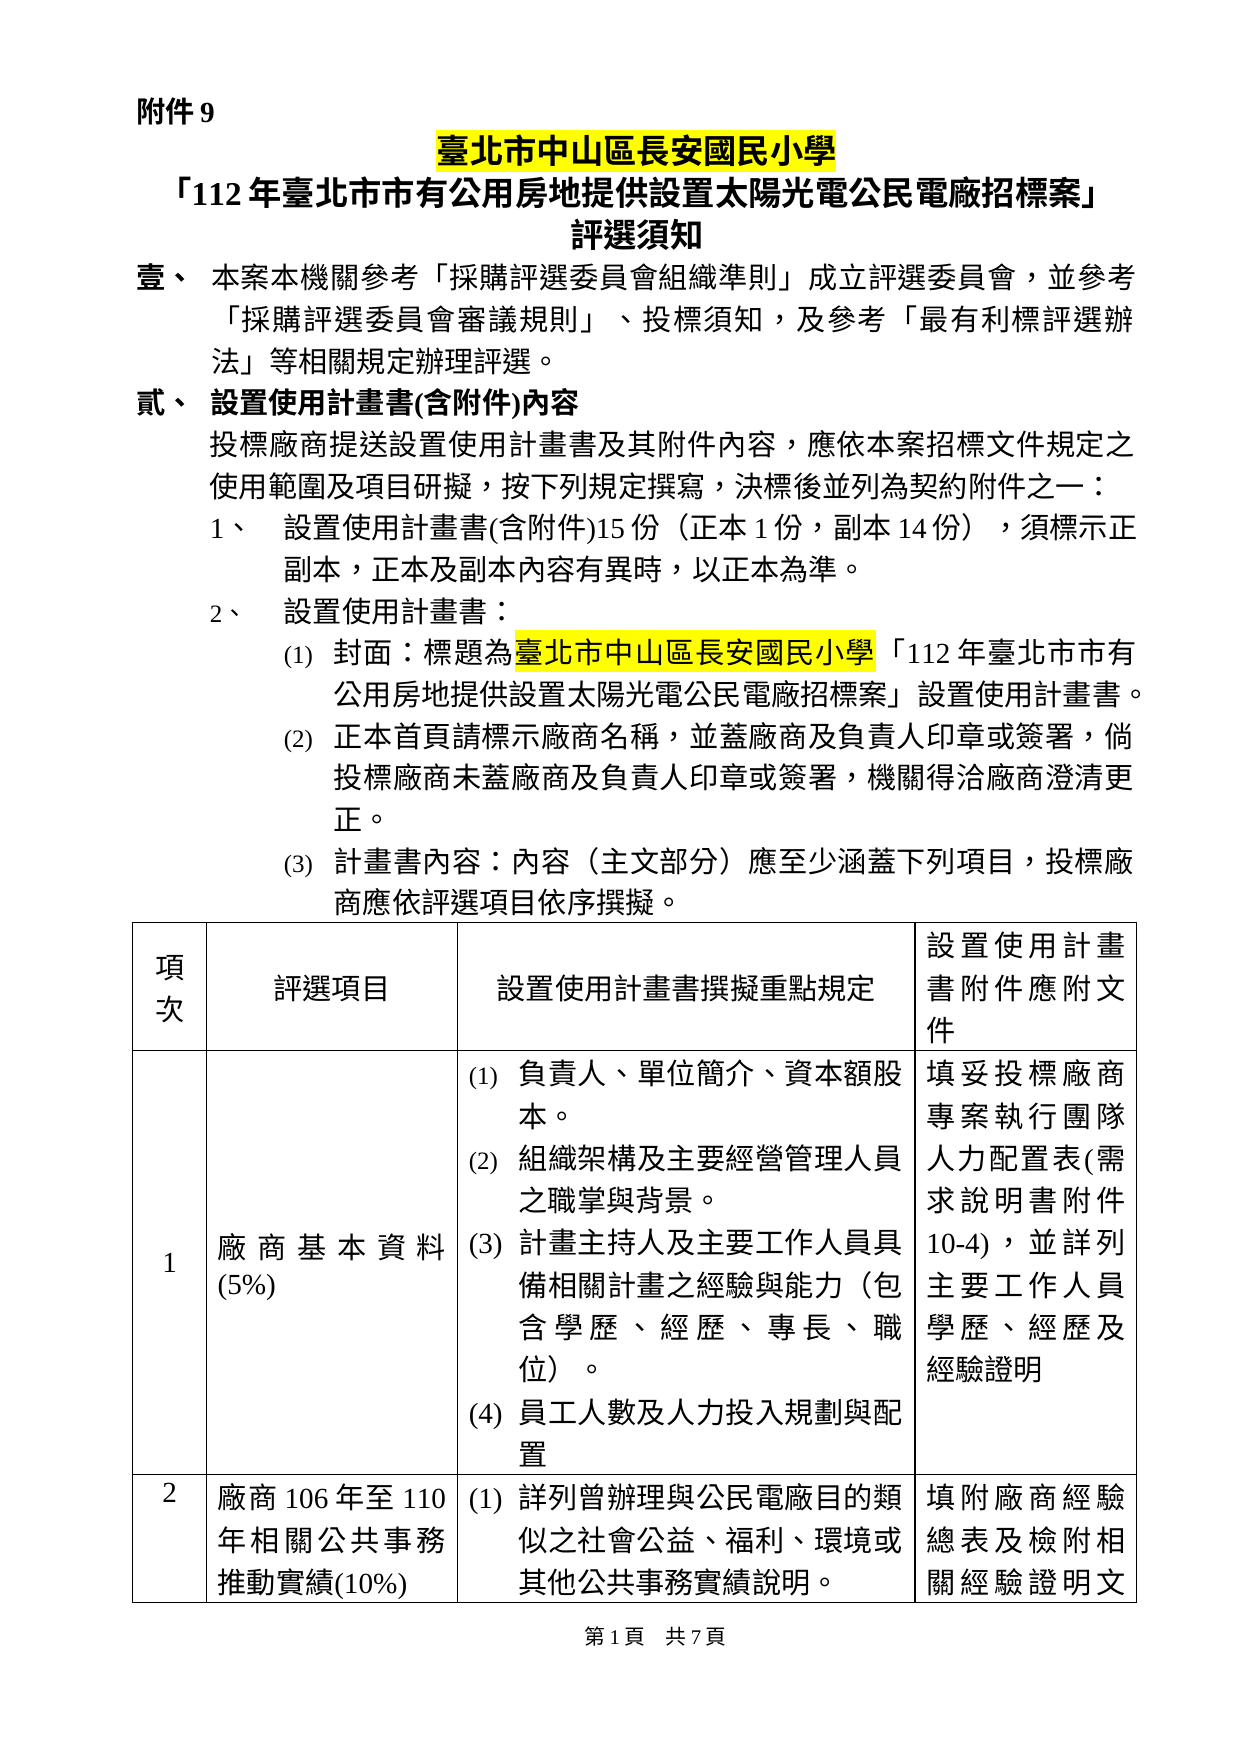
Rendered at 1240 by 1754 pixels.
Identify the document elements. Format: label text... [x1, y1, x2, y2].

list 正本首頁請標示廠商名稱，並蓋廠商及負責人印章或簽署，倘投標廠商未蓋廠商及負責人印章或簽署，機關得洽廠商澄清更正。 [283, 714, 1137, 839]
table_cell 2 [133, 1475, 206, 1602]
table_cell 負責人、單位簡介、資本額股本。 組織架構及主要經營管理人員之職掌與背景。 計畫主持人及主要工作人員具備相關計畫之經驗與能力（包含學歷、經歷、專長、職位）。 員工人數及人力投入規劃與配置 [458, 1051, 914, 1474]
text 投標廠商提送設置使用計畫書及其附件內容，應依本案招標文件規定之使用範圍及項目研擬，按下列規定撰寫，決標後並列為契約附件之一： [209, 422, 1137, 505]
text 「112年臺北市市有公用房地提供設置太陽光電公民電廠招標案」 [136, 172, 1137, 214]
list 設置使用計畫書(含附件)內容 [136, 380, 1137, 422]
table_cell 廠商基本資料(5%) [207, 1051, 457, 1474]
table_header 設置使用計畫書撰擬重點規定 [458, 923, 914, 1050]
text 臺北市中山區長安國民小學 [136, 130, 1137, 172]
text 評選須知 [136, 214, 1137, 255]
text 附件9 [136, 89, 1137, 130]
table_header 評選項目 [207, 923, 457, 1050]
table_header 項次 [133, 923, 206, 1050]
table_cell 填妥投標廠商專案執行團隊人力配置表(需求說明書附件10-4)，並詳列主要工作人員學歷、經歷及經驗證明 [916, 1051, 1136, 1474]
list 本案本機關參考「採購評選委員會組織準則」成立評選委員會，並參考「採購評選委員會審議規則」、投標須知，及參考「最有利標評選辦法」等相關規定辦理評選。 [136, 255, 1137, 380]
table_cell 1 [133, 1051, 206, 1474]
list 計畫書內容：內容（主文部分）應至少涵蓋下列項目，投標廠商應依評選項目依序撰擬。 [283, 839, 1137, 922]
list 設置使用計畫書(含附件)15份（正本1份，副本14份），須標示正副本，正本及副本內容有異時，以正本為準。 [209, 505, 1137, 589]
table_cell 詳列曾辦理與公民電廠目的類似之社會公益、福利、環境或其他公共事務實績說明。 參與再生能源推動相關經驗及說明。 [458, 1475, 914, 1602]
list 封面：標題為臺北市中山區長安國民小學「112年臺北市市有公用房地提供設置太陽光電公民電廠招標案」設置使用計畫書。 [283, 630, 1137, 714]
table_header 設置使用計畫書附件應附文件 [916, 923, 1136, 1050]
table_cell 填附廠商經驗總表及檢附相關經驗證明文 [916, 1475, 1136, 1602]
table_cell 廠商106年至110年相關公共事務推動實績(10%) [207, 1475, 457, 1602]
list 設置使用計畫書： [209, 589, 1137, 630]
